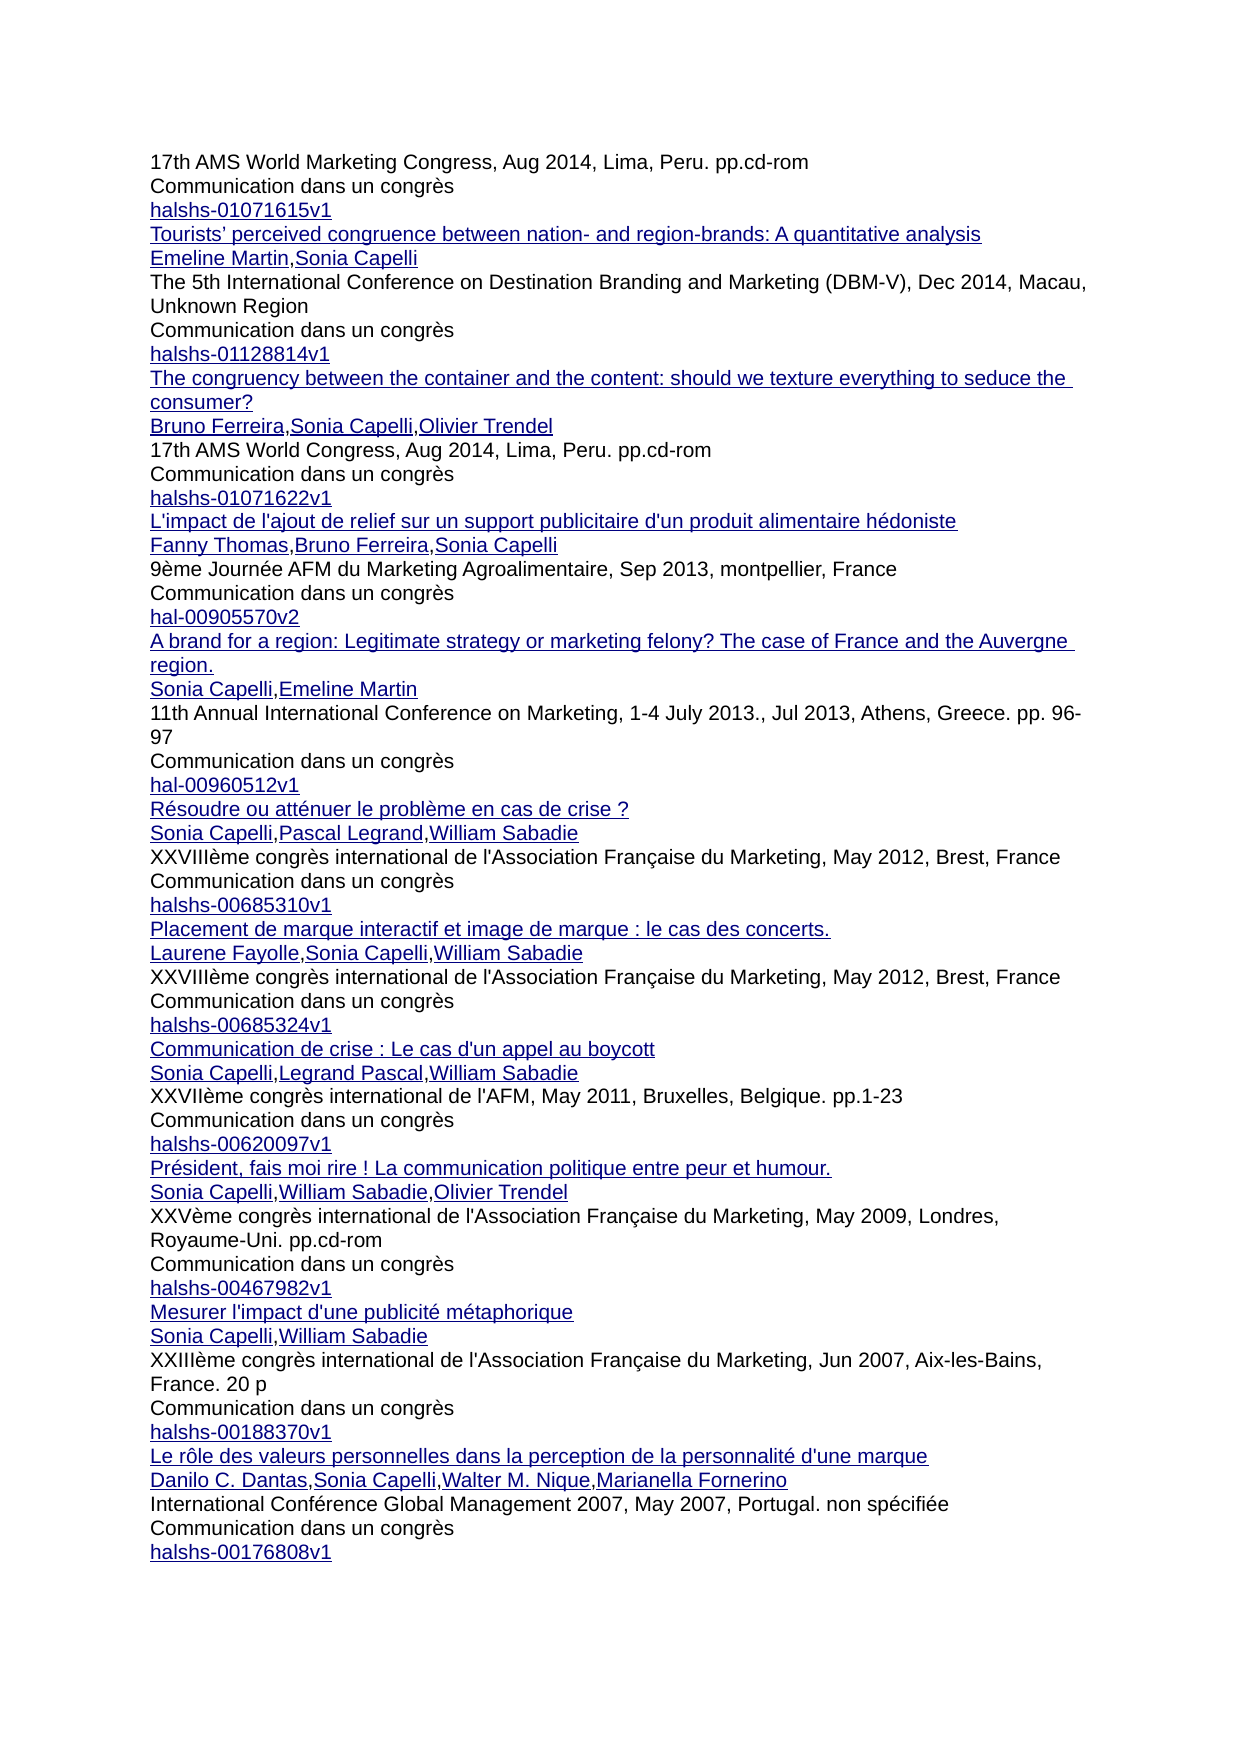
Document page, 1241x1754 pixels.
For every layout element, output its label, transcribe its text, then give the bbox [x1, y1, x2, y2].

table_cell Le rôle des valeurs personnelles dans la perception de la personnalité d'une marque Danilo C. Dantas,Sonia Capelli,Walter M. Nique,Marianella Fornerino International Conférence Global Management 2007, May 2007, Portugal. non spécifiée Communication dans un congrès halshs-00176808v1 [150, 1444, 1090, 1563]
table_cell Communication de crise : Le cas d'un appel au boycott Sonia Capelli,Legrand Pascal,William Sabadie XXVIIème congrès international de l'AFM, May 2011, Bruxelles, Belgique. pp.1-23 Communication dans un congrès halshs-00620097v1 [150, 1036, 1090, 1156]
table_cell Président, fais moi rire ! La communication politique entre peur et humour. Sonia Capelli,William Sabadie,Olivier Trendel XXVème congrès international de l'Association Française du Marketing, May 2009, Londres, Royaume-Uni. pp.cd-rom Communication dans un congrès halshs-00467982v1 [150, 1156, 1090, 1300]
table_cell Placement de marque interactif et image de marque : le cas des concerts. Laurene Fayolle,Sonia Capelli,William Sabadie XXVIIIème congrès international de l'Association Française du Marketing, May 2012, Brest, France Communication dans un congrès halshs-00685324v1 [150, 917, 1090, 1036]
table_cell A brand for a region: Legitimate strategy or marketing felony? The case of France and the Auvergne region. Sonia Capelli,Emeline Martin 11th Annual International Conference on Marketing, 1-4 July 2013., Jul 2013, Athens, Greece. pp. 96-97 Communication dans un congrès hal-00960512v1 [150, 629, 1090, 797]
table_cell Résoudre ou atténuer le problème en cas de crise ? Sonia Capelli,Pascal Legrand,William Sabadie XXVIIIème congrès international de l'Association Française du Marketing, May 2012, Brest, France Communication dans un congrès halshs-00685310v1 [150, 797, 1090, 917]
table_cell The congruency between the container and the content: should we texture everything to seduce the consumer? Bruno Ferreira,Sonia Capelli,Olivier Trendel 17th AMS World Congress, Aug 2014, Lima, Peru. pp.cd-rom Communication dans un congrès halshs-01071622v1 [150, 366, 1090, 509]
table_cell Mesurer l'impact d'une publicité métaphorique Sonia Capelli,William Sabadie XXIIIème congrès international de l'Association Française du Marketing, Jun 2007, Aix-les-Bains, France. 20 p Communication dans un congrès halshs-00188370v1 [150, 1300, 1090, 1444]
table_cell Tourists’ perceived congruence between nation- and region-brands: A quantitative analysis Emeline Martin,Sonia Capelli The 5th International Conference on Destination Branding and Marketing (DBM-V), Dec 2014, Macau, Unknown Region Communication dans un congrès halshs-01128814v1 [150, 222, 1090, 366]
table_cell L'impact de l'ajout de relief sur un support publicitaire d'un produit alimentaire hédoniste Fanny Thomas,Bruno Ferreira,Sonia Capelli 9ème Journée AFM du Marketing Agroalimentaire, Sep 2013, montpellier, France Communication dans un congrès hal-00905570v2 [150, 509, 1090, 629]
table_cell 17th AMS World Marketing Congress, Aug 2014, Lima, Peru. pp.cd-rom Communication dans un congrès halshs-01071615v1 [150, 150, 1090, 222]
